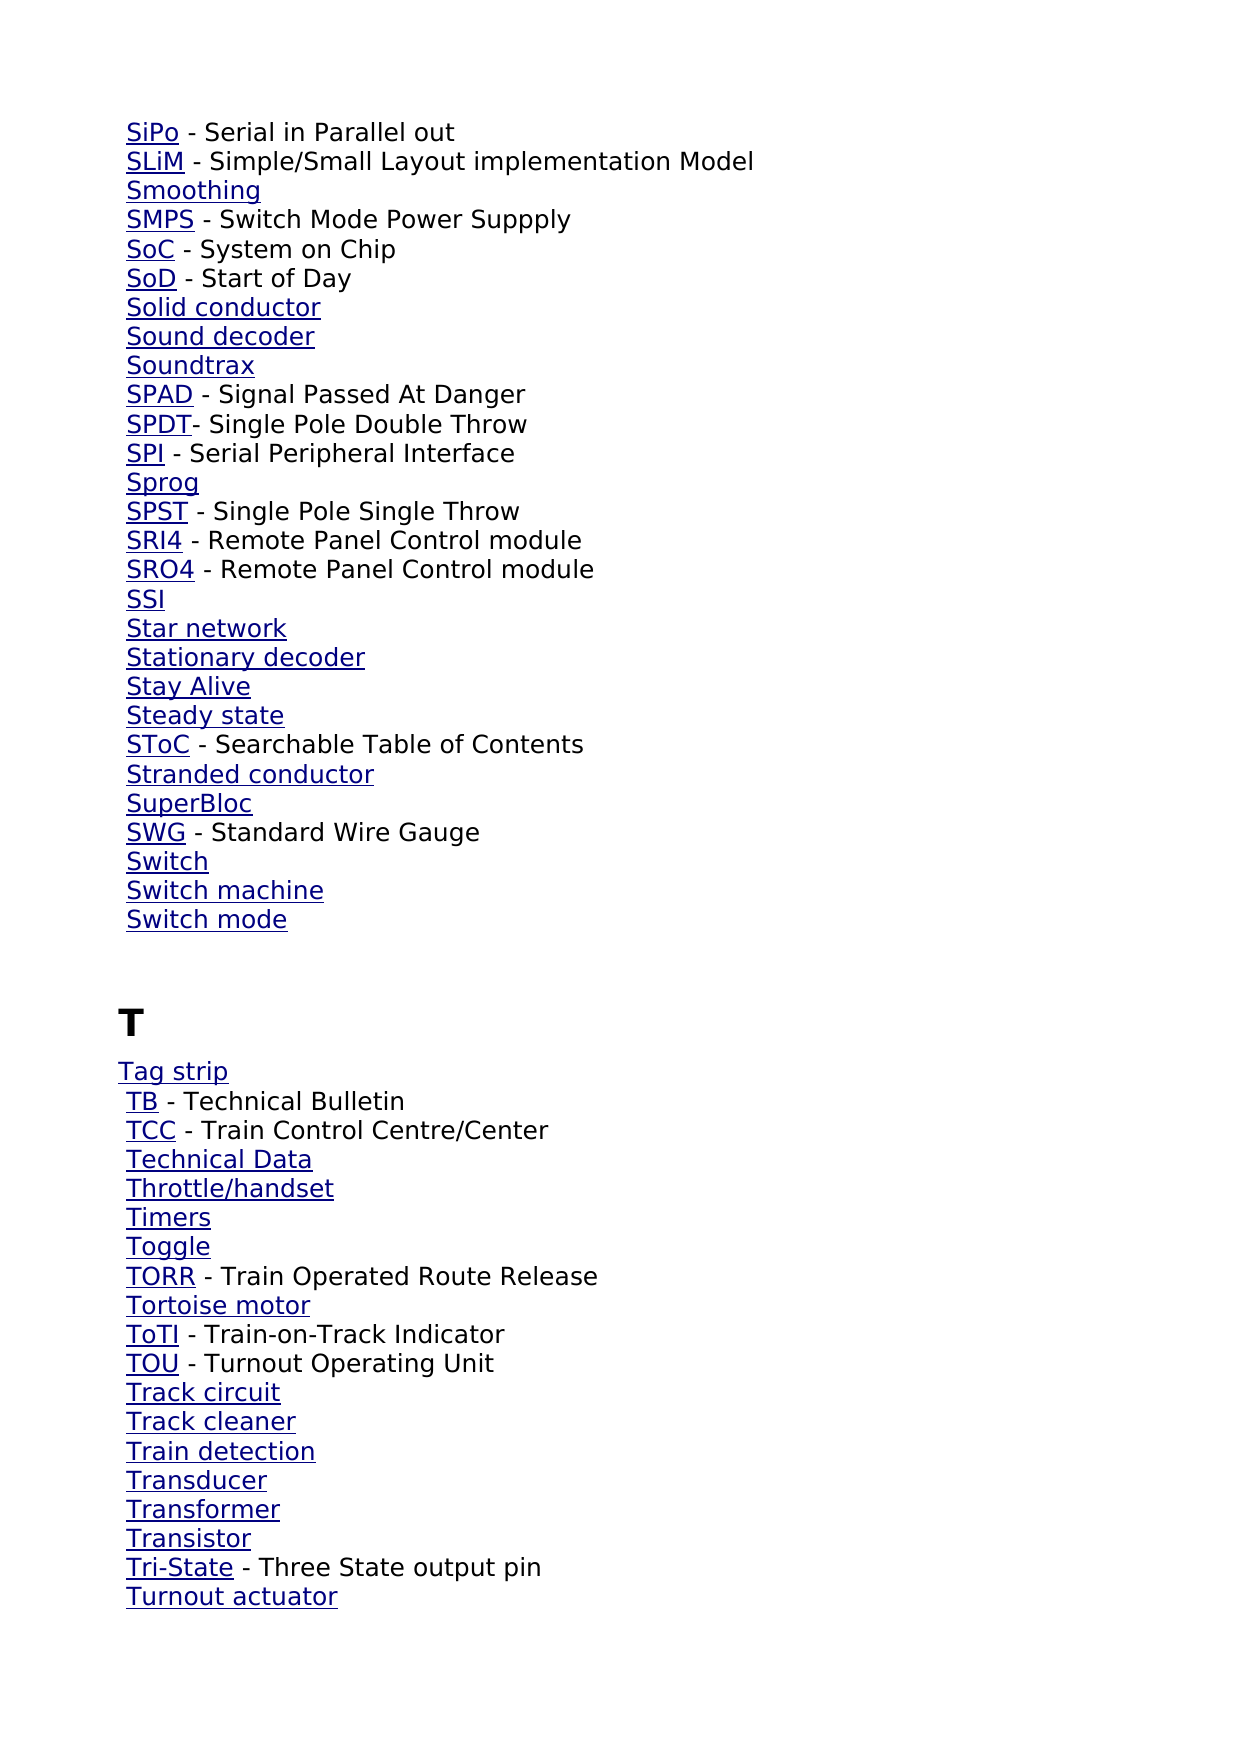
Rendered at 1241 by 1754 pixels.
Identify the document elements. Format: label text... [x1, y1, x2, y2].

text Tag strip TB - Technical Bulletin TCC - Train Control Centre/Center Technical Data Throttle/handset Timers Toggle TORR - Train Operated Route Release Tortoise motor ToTI - Train-on-Track Indicator TOU - Turnout Operating Unit Track circuit Track cleaner Train detection Transducer Transformer Transistor Tri-State - Three State output pin Turnout actuator [118, 1058, 1122, 1612]
text SiPo - Serial in Parallel out SLiM - Simple/Small Layout implementation Model Smoothing SMPS - Switch Mode Power Suppply SoC - System on Chip SoD - Start of Day Solid conductor Sound decoder Soundtrax SPAD - Signal Passed At Danger SPDT- Single Pole Double Throw SPI - Serial Peripheral Interface Sprog SPST - Single Pole Single Throw SRI4 - Remote Panel Control module SRO4 - Remote Panel Control module SSI Star network Stationary decoder Stay Alive Steady state SToC - Searchable Table of Contents Stranded conductor SuperBloc SWG - Standard Wire Gauge Switch Switch machine Switch mode [118, 118, 1122, 964]
subtitle T [118, 1001, 1122, 1045]
